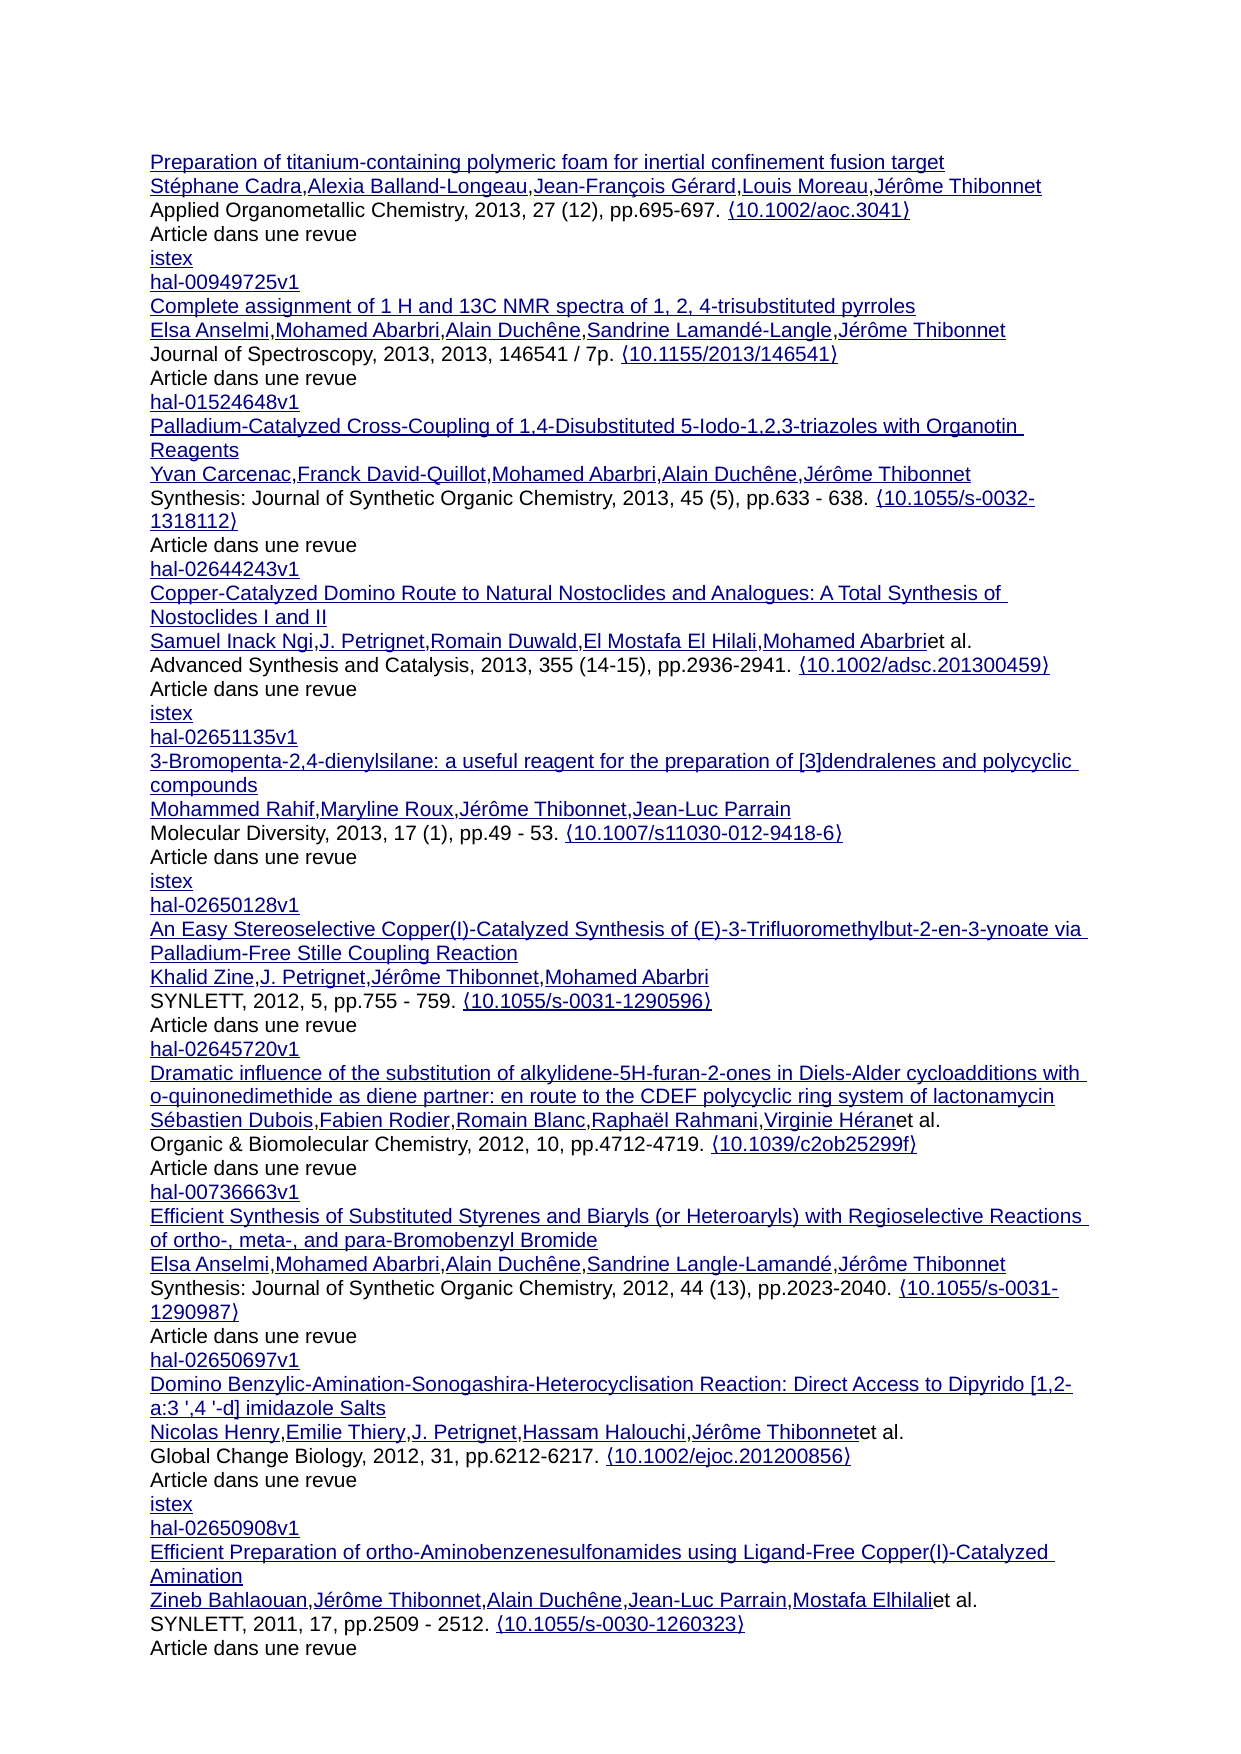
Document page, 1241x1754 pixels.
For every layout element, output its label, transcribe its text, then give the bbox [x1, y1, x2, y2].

table_cell Efficient Preparation of ortho-Aminobenzenesulfonamides using Ligand-Free Copper(I)-Catalyzed Amination Zineb Bahlaouan,Jérôme Thibonnet,Alain Duchêne,Jean-Luc Parrain,Mostafa Elhilaliet al. SYNLETT, 2011, 17, pp.2509 - 2512. ⟨10.1055/s-0030-1260323⟩ Article dans une revue [150, 1540, 1090, 1659]
table_cell 3-Bromopenta-2,4-dienylsilane: a useful reagent for the preparation of [3]dendralenes and polycyclic compounds Mohammed Rahif,Maryline Roux,Jérôme Thibonnet,Jean-Luc Parrain Molecular Diversity, 2013, 17 (1), pp.49 - 53. ⟨10.1007/s11030-012-9418-6⟩ Article dans une revue istex hal-02650128v1 [150, 749, 1090, 917]
table_cell Preparation of titanium-containing polymeric foam for inertial confinement fusion target Stéphane Cadra,Alexia Balland-Longeau,Jean-François Gérard,Louis Moreau,Jérôme Thibonnet Applied Organometallic Chemistry, 2013, 27 (12), pp.695-697. ⟨10.1002/aoc.3041⟩ Article dans une revue istex hal-00949725v1 [150, 150, 1090, 294]
table_cell Complete assignment of 1 H and 13C NMR spectra of 1, 2, 4-trisubstituted pyrroles Elsa Anselmi,Mohamed Abarbri,Alain Duchêne,Sandrine Lamandé-Langle,Jérôme Thibonnet Journal of Spectroscopy, 2013, 2013, 146541 / 7p. ⟨10.1155/2013/146541⟩ Article dans une revue hal-01524648v1 [150, 294, 1090, 413]
table_cell An Easy Stereoselective Copper(I)-Catalyzed Synthesis of (E)-3-Trifluoromethylbut-2-en-3-ynoate via Palladium-Free Stille Coupling Reaction Khalid Zine,J. Petrignet,Jérôme Thibonnet,Mohamed Abarbri SYNLETT, 2012, 5, pp.755 - 759. ⟨10.1055/s-0031-1290596⟩ Article dans une revue hal-02645720v1 [150, 917, 1090, 1060]
table_cell Palladium-Catalyzed Cross-Coupling of 1,4-Disubstituted 5-Iodo-1,2,3-triazoles with Organotin Reagents Yvan Carcenac,Franck David-Quillot,Mohamed Abarbri,Alain Duchêne,Jérôme Thibonnet Synthesis: Journal of Synthetic Organic Chemistry, 2013, 45 (5), pp.633 - 638. ⟨10.1055/s-0032-1318112⟩ Article dans une revue hal-02644243v1 [150, 414, 1090, 581]
table_cell Domino Benzylic-Amination-Sonogashira-Heterocyclisation Reaction: Direct Access to Dipyrido [1,2-a:3 ',4 '-d] imidazole Salts Nicolas Henry,Emilie Thiery,J. Petrignet,Hassam Halouchi,Jérôme Thibonnetet al. Global Change Biology, 2012, 31, pp.6212-6217. ⟨10.1002/ejoc.201200856⟩ Article dans une revue istex hal-02650908v1 [150, 1372, 1090, 1539]
table_cell Efficient Synthesis of Substituted Styrenes and Biaryls (or Heteroaryls) with Regioselective Reactions of ortho-, meta-, and para-Bromobenzyl Bromide Elsa Anselmi,Mohamed Abarbri,Alain Duchêne,Sandrine Langle-Lamandé,Jérôme Thibonnet Synthesis: Journal of Synthetic Organic Chemistry, 2012, 44 (13), pp.2023-2040. ⟨10.1055/s-0031-1290987⟩ Article dans une revue hal-02650697v1 [150, 1204, 1090, 1372]
table_cell Copper-Catalyzed Domino Route to Natural Nostoclides and Analogues: A Total Synthesis of Nostoclides I and II Samuel Inack Ngi,J. Petrignet,Romain Duwald,El Mostafa El Hilali,Mohamed Abarbriet al. Advanced Synthesis and Catalysis, 2013, 355 (14-15), pp.2936-2941. ⟨10.1002/adsc.201300459⟩ Article dans une revue istex hal-02651135v1 [150, 581, 1090, 749]
table_cell Dramatic influence of the substitution of alkylidene-5H-furan-2-ones in Diels-Alder cycloadditions with o-quinonedimethide as diene partner: en route to the CDEF polycyclic ring system of lactonamycin Sébastien Dubois,Fabien Rodier,Romain Blanc,Raphaël Rahmani,Virginie Héranet al. Organic & Biomolecular Chemistry, 2012, 10, pp.4712-4719. ⟨10.1039/c2ob25299f⟩ Article dans une revue hal-00736663v1 [150, 1060, 1090, 1204]
